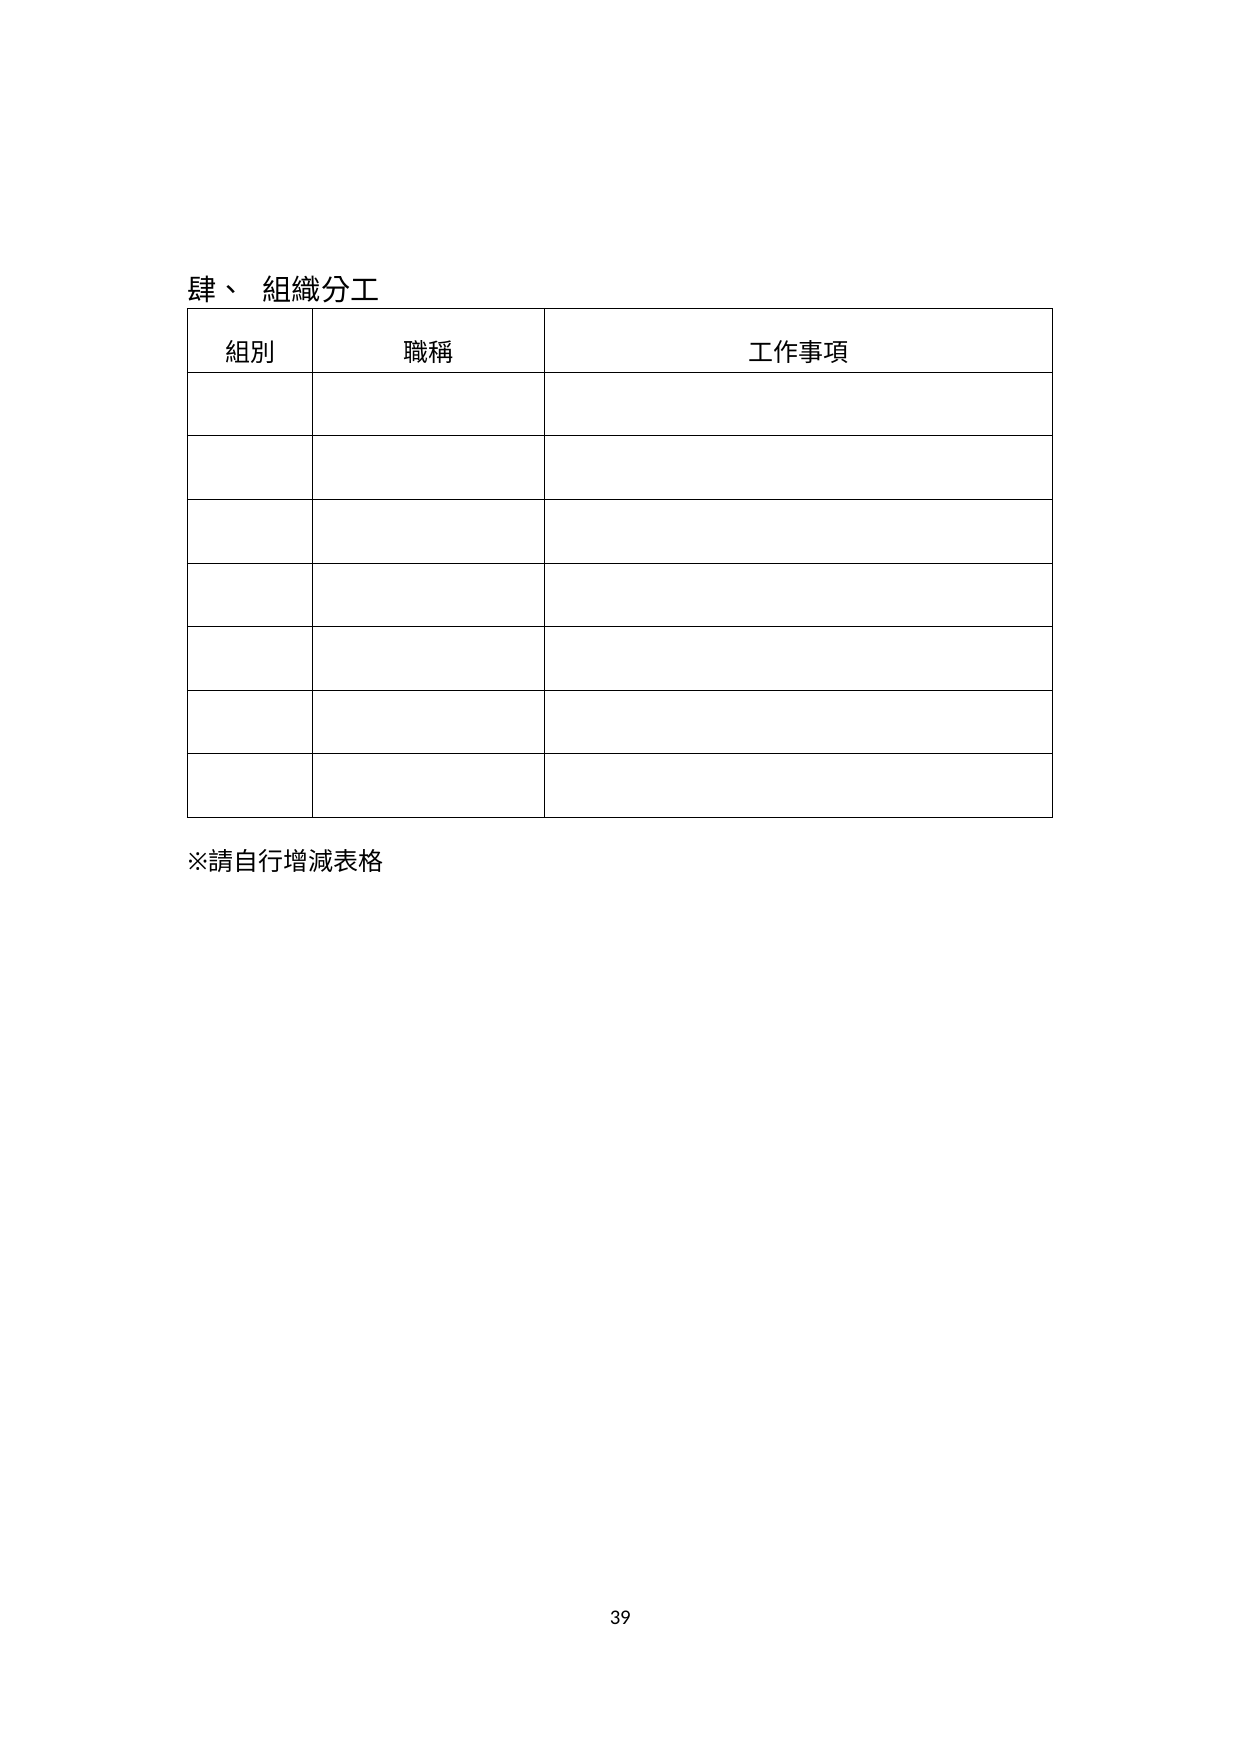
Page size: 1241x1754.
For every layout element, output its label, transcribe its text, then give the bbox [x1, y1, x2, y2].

table_cell [188, 373, 312, 435]
table_cell [545, 754, 1052, 817]
table_cell [188, 754, 312, 817]
table_header 工作事項 [545, 309, 1052, 372]
table_cell [313, 691, 544, 753]
table_cell [313, 373, 544, 435]
table_cell [313, 754, 544, 817]
table_header 職稱 [313, 309, 544, 372]
table_cell [545, 564, 1052, 626]
table_cell [545, 373, 1052, 435]
table_cell [313, 564, 544, 626]
table_cell [545, 500, 1052, 562]
table_cell [313, 500, 544, 562]
table_cell [188, 564, 312, 626]
table_cell [188, 691, 312, 753]
text ※請自行增減表格 [187, 818, 1053, 880]
table_cell [188, 627, 312, 689]
table_cell [188, 500, 312, 562]
table_cell [188, 436, 312, 499]
table_cell [313, 436, 544, 499]
list 組織分工 [187, 246, 1053, 308]
table_header 組別 [188, 309, 312, 372]
table_cell [545, 627, 1052, 689]
table_cell [313, 627, 544, 689]
table_cell [545, 691, 1052, 753]
table_cell [545, 436, 1052, 499]
